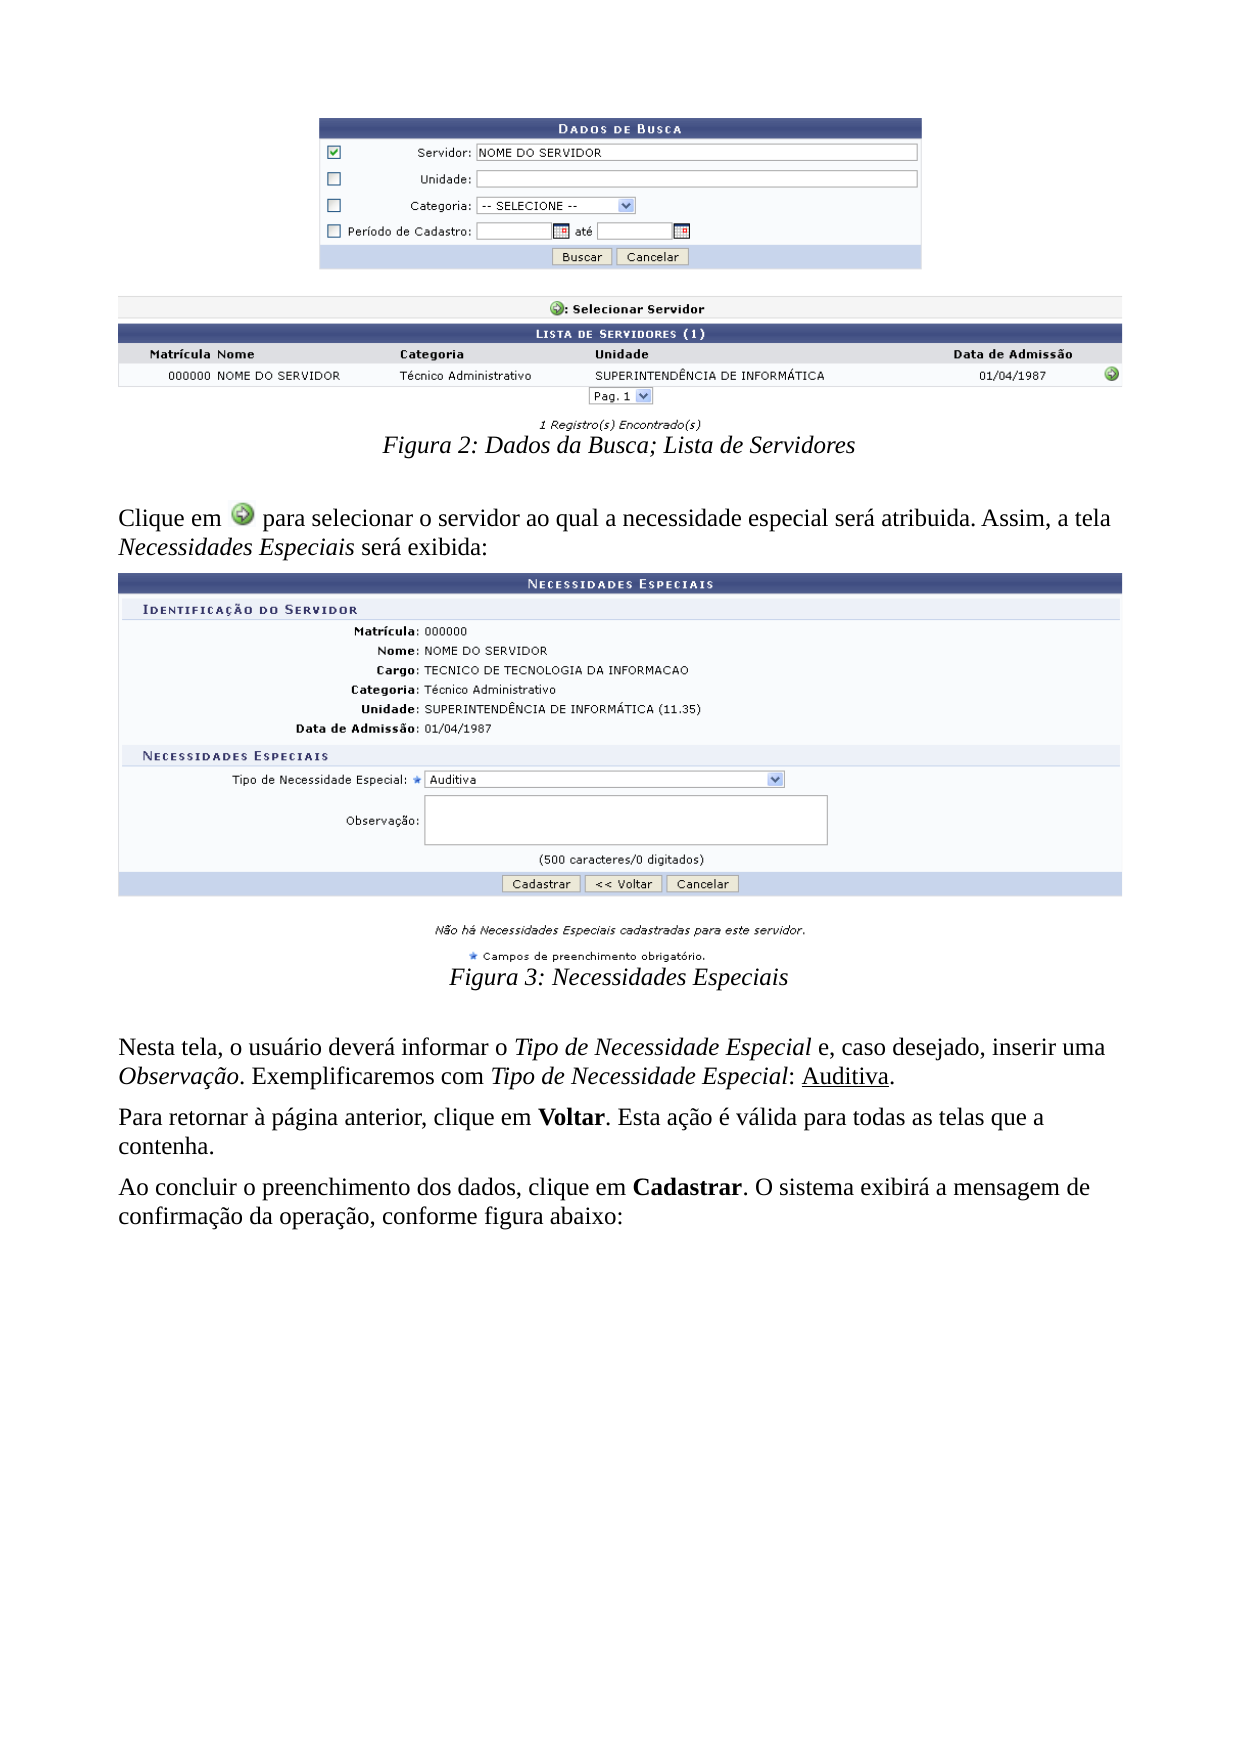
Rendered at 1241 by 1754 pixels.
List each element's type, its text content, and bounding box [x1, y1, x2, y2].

picture [118, 573, 1123, 963]
text Ao concluir o preenchimento dos dados, clique em Cadastrar. O sistema exibirá a mensagem de confirmação da operação, conforme figura abaixo: [118, 1172, 1122, 1230]
text Para retornar à página anterior, clique em Voltar. Esta ação é válida para todas as telas que a contenha. [118, 1102, 1122, 1160]
text Figura 3: Necessidades Especiais [118, 963, 1122, 991]
picture [118, 118, 1123, 431]
picture [227, 500, 256, 527]
text Nesta tela, o usuário deverá informar o Tipo de Necessidade Especial e, caso desejado, inserir uma Observação. Exemplificaremos com Tipo de Necessidade Especial: Auditiva. [118, 1032, 1122, 1090]
text Figura 2: Dados da Busca; Lista de Servidores [118, 431, 1122, 459]
text Clique em para selecionar o servidor ao qual a necessidade especial será atribuida. Assim, a tela Necessidades Especiais será exibida: [118, 500, 1122, 561]
